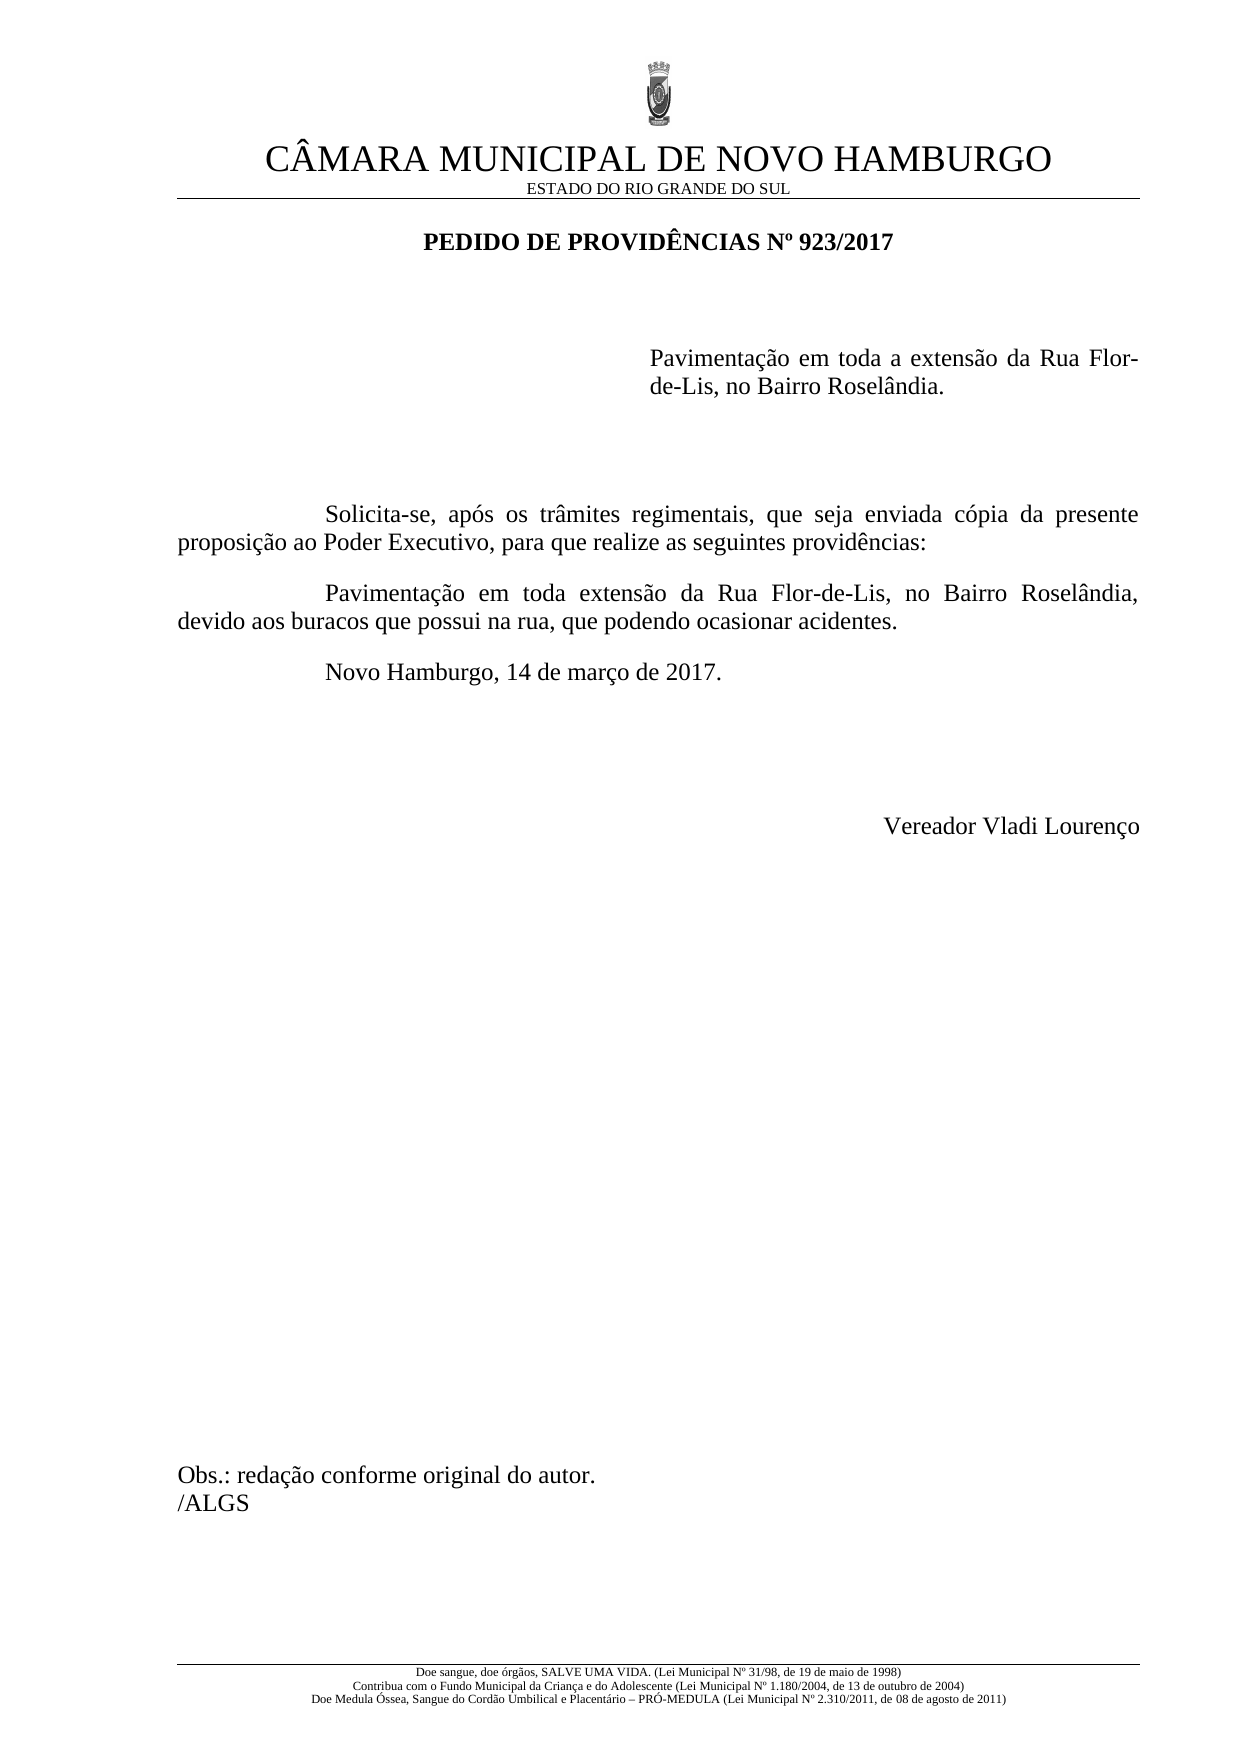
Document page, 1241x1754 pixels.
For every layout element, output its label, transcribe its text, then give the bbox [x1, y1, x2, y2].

text Novo Hamburgo, 14 de março de 2017. [177, 658, 1140, 686]
text Pavimentação em toda a extensão da Rua Flor-de-Lis, no Bairro Roselândia. [649, 344, 1140, 400]
text PEDIDO DE PROVIDÊNCIAS Nº 923/2017 [177, 228, 1140, 256]
text Solicita-se, após os trâmites regimentais, que seja enviada cópia da presente proposição ao Poder Executivo, para que realize as seguintes providências: [177, 500, 1140, 556]
text /ALGS [177, 1489, 1140, 1516]
text Pavimentação em toda extensão da Rua Flor-de-Lis, no Bairro Roselândia, devido aos buracos que possui na rua, que podendo ocasionar acidentes. [177, 579, 1140, 635]
text Obs.: redação conforme original do autor. [177, 1461, 1140, 1489]
text Vereador Vladi Lourenço [177, 812, 1140, 840]
